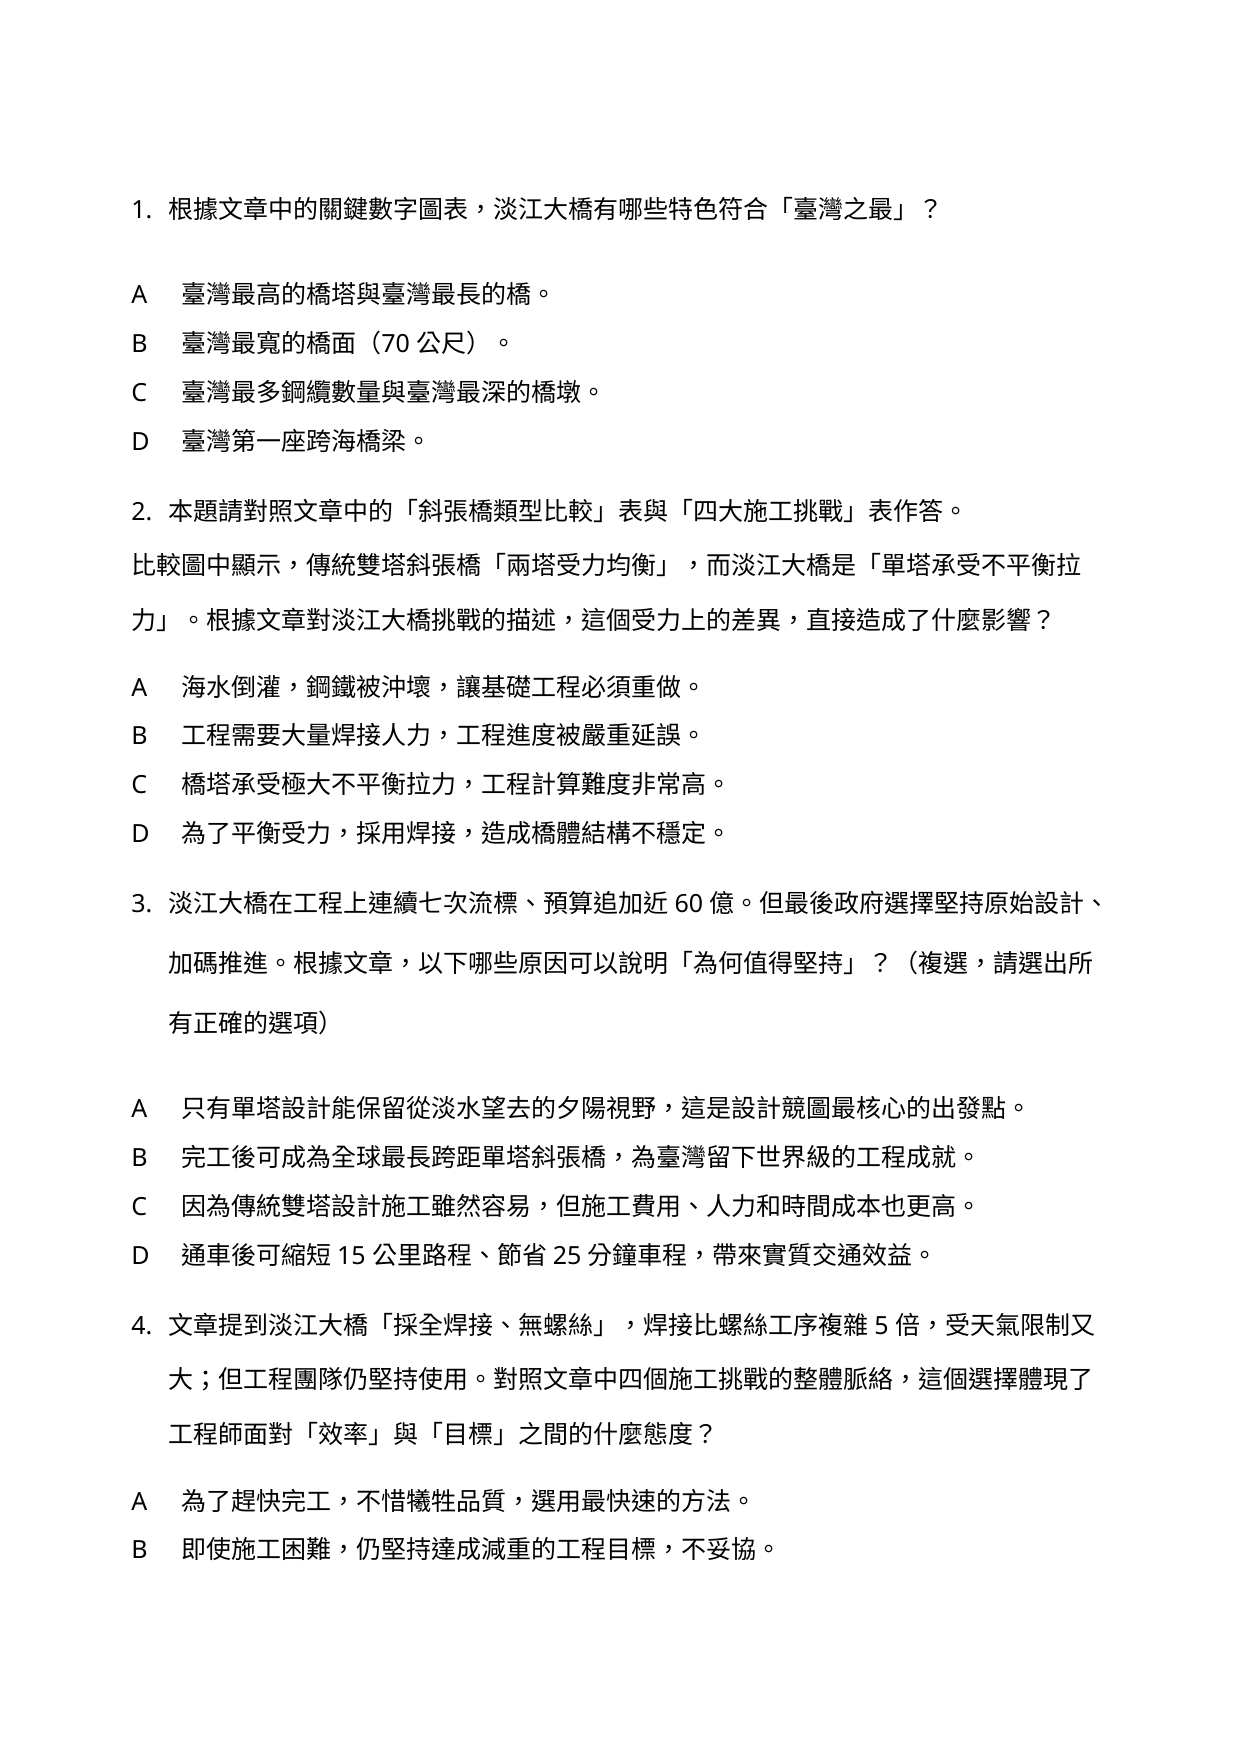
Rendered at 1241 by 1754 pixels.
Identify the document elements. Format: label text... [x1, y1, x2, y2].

text C 橋塔承受極大不平衡拉力，工程計算難度非常高。 [131, 764, 1109, 801]
text D 臺灣第一座跨海橋梁。 [131, 421, 1109, 457]
text D 通車後可縮短 15 公里路程、節省 25 分鐘車程，帶來實質交通效益。 [131, 1235, 1109, 1271]
list 本題請對照文章中的「斜張橋類型比較」表與「四大施工挑戰」表作答。 [131, 491, 1109, 528]
text A 只有單塔設計能保留從淡水望去的夕陽視野，這是設計競圖最核心的出發點。 [131, 1089, 1109, 1125]
text B 即使施工困難，仍堅持達成減重的工程目標，不妥協。 [131, 1530, 1109, 1566]
list 文章提到淡江大橋「採全焊接、無螺絲」，焊接比螺絲工序複雜 5 倍，受天氣限制又大；但工程團隊仍堅持使用。對照文章中四個施工挑戰的整體脈絡，這個選擇體現了工程師面對「效率」與「目標」之間的什麼態度？ [131, 1305, 1109, 1450]
list 淡江大橋在工程上連續七次流標、預算追加近 60 億。但最後政府選擇堅持原始設計、加碼推進。根據文章，以下哪些原因可以說明「為何值得堅持」？（複選，請選出所有正確的選項） [131, 883, 1109, 1040]
text B 工程需要大量焊接人力，工程進度被嚴重延誤。 [131, 716, 1109, 752]
text C 因為傳統雙塔設計施工雖然容易，但施工費用、人力和時間成本也更高。 [131, 1186, 1109, 1223]
text B 臺灣最寬的橋面（70 公尺）。 [131, 323, 1109, 360]
list 根據文章中的關鍵數字圖表，淡江大橋有哪些特色符合「臺灣之最」？ [131, 190, 1109, 226]
text 比較圖中顯示，傳統雙塔斜張橋「兩塔受力均衡」，而淡江大橋是「單塔承受不平衡拉力」。根據文章對淡江大橋挑戰的描述，這個受力上的差異，直接造成了什麼影響？ [131, 546, 1109, 636]
text A 為了趕快完工，不惜犧牲品質，選用最快速的方法。 [131, 1481, 1109, 1517]
text A 臺灣最高的橋塔與臺灣最長的橋。 [131, 275, 1109, 311]
text D 為了平衡受力，採用焊接，造成橋體結構不穩定。 [131, 813, 1109, 849]
text C 臺灣最多鋼纜數量與臺灣最深的橋墩。 [131, 372, 1109, 408]
text A 海水倒灌，鋼鐵被沖壞，讓基礎工程必須重做。 [131, 667, 1109, 703]
text B 完工後可成為全球最長跨距單塔斜張橋，為臺灣留下世界級的工程成就。 [131, 1138, 1109, 1174]
